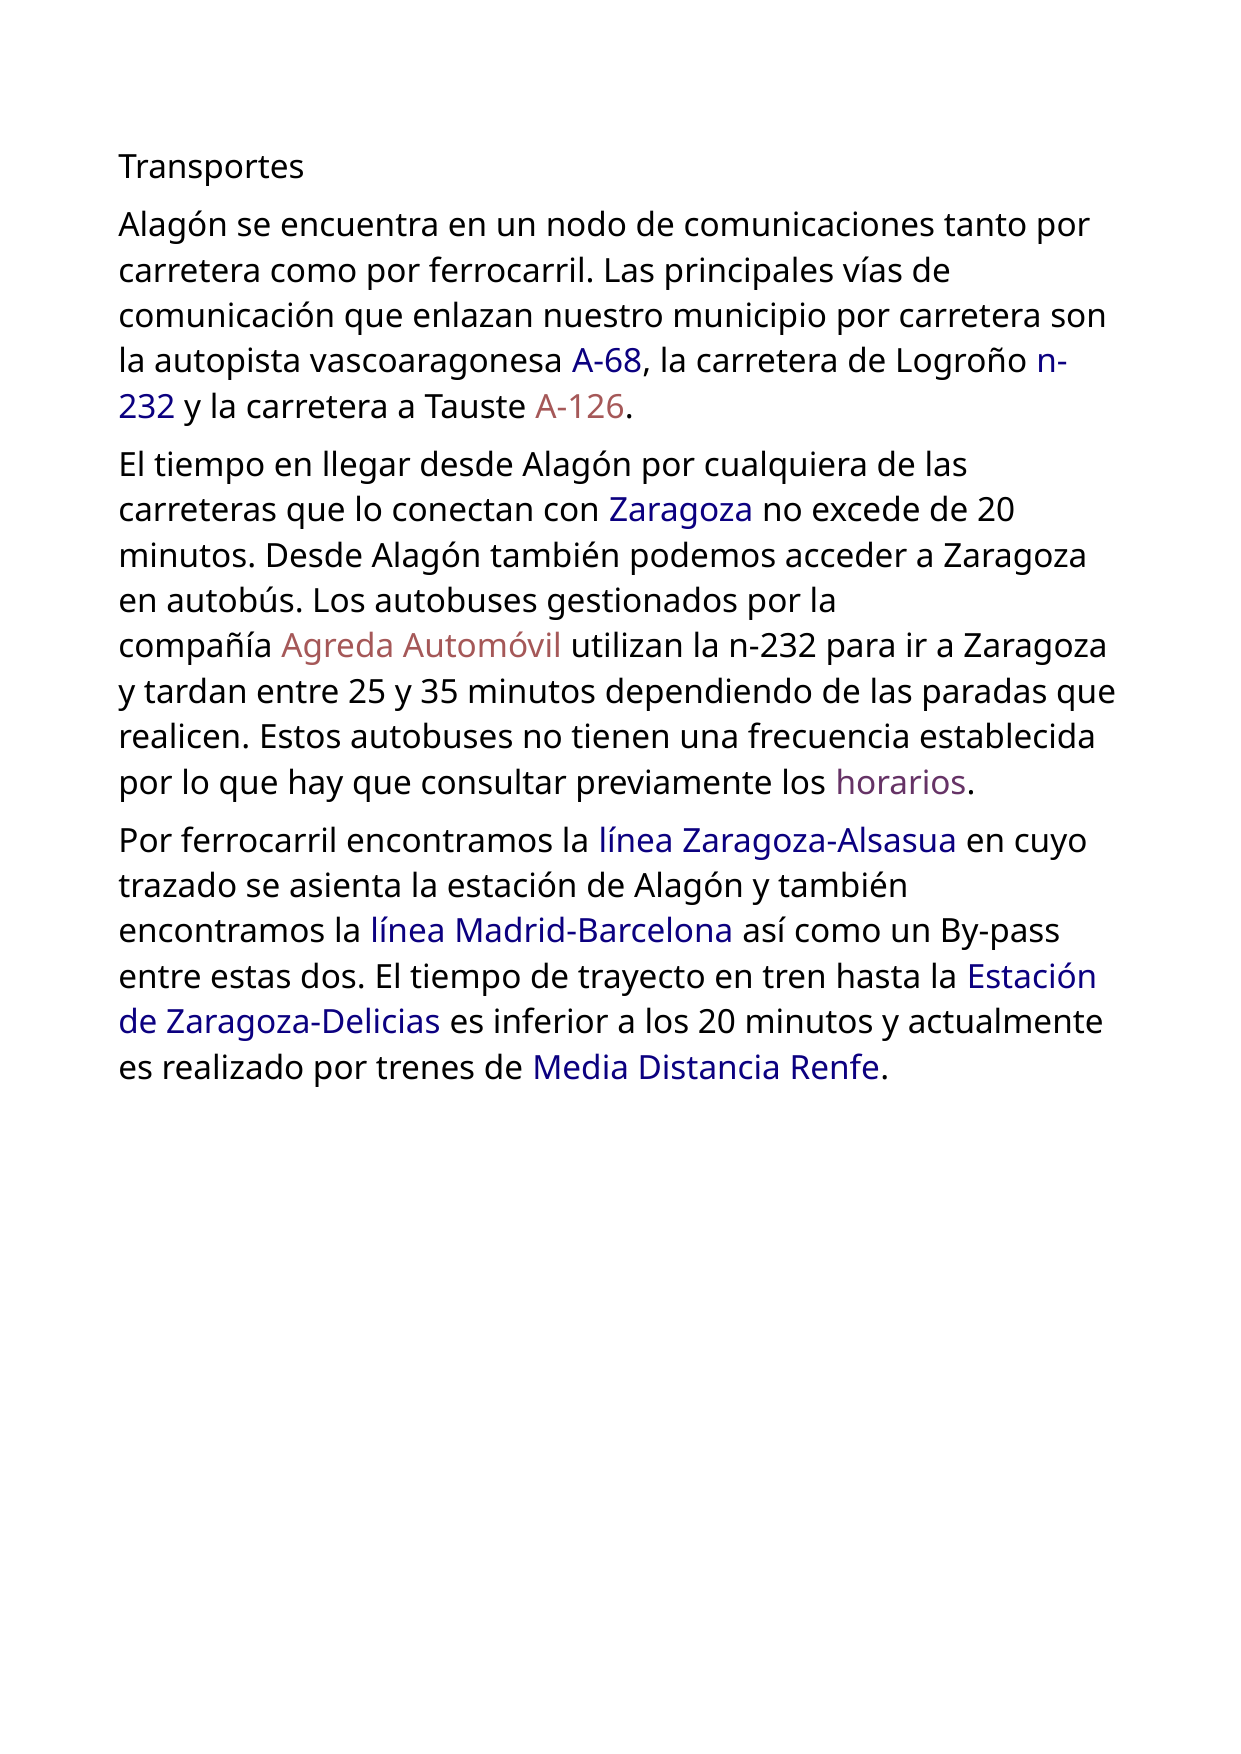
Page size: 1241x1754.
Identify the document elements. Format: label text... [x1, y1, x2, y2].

text Alagón se encuentra en un nodo de comunicaciones tanto por carretera como por ferrocarril. Las principales vías de comunicación que enlazan nuestro municipio por carretera son la autopista vascoaragonesa A-68, la carretera de Logroño n-232 y la carretera a Tauste A-126. [118, 201, 1122, 428]
subtitle Transportes [118, 143, 1122, 188]
text Por ferrocarril encontramos la línea Zaragoza-Alsasua en cuyo trazado se asienta la estación de Alagón y también encontramos la línea Madrid-Barcelona así como un By-pass entre estas dos. El tiempo de trayecto en tren hasta la Estación de Zaragoza-Delicias es inferior a los 20 minutos y actualmente es realizado por trenes de Media Distancia Renfe. [118, 816, 1122, 1089]
text El tiempo en llegar desde Alagón por cualquiera de las carreteras que lo conectan con Zaragoza no excede de 20 minutos. Desde Alagón también podemos acceder a Zaragoza en autobús. Los autobuses gestionados por la compañía Agreda Automóvil utilizan la n-232 para ir a Zaragoza y tardan entre 25 y 35 minutos dependiendo de las paradas que realicen. Estos autobuses no tienen una frecuencia establecida por lo que hay que consultar previamente los horarios. [118, 441, 1122, 804]
